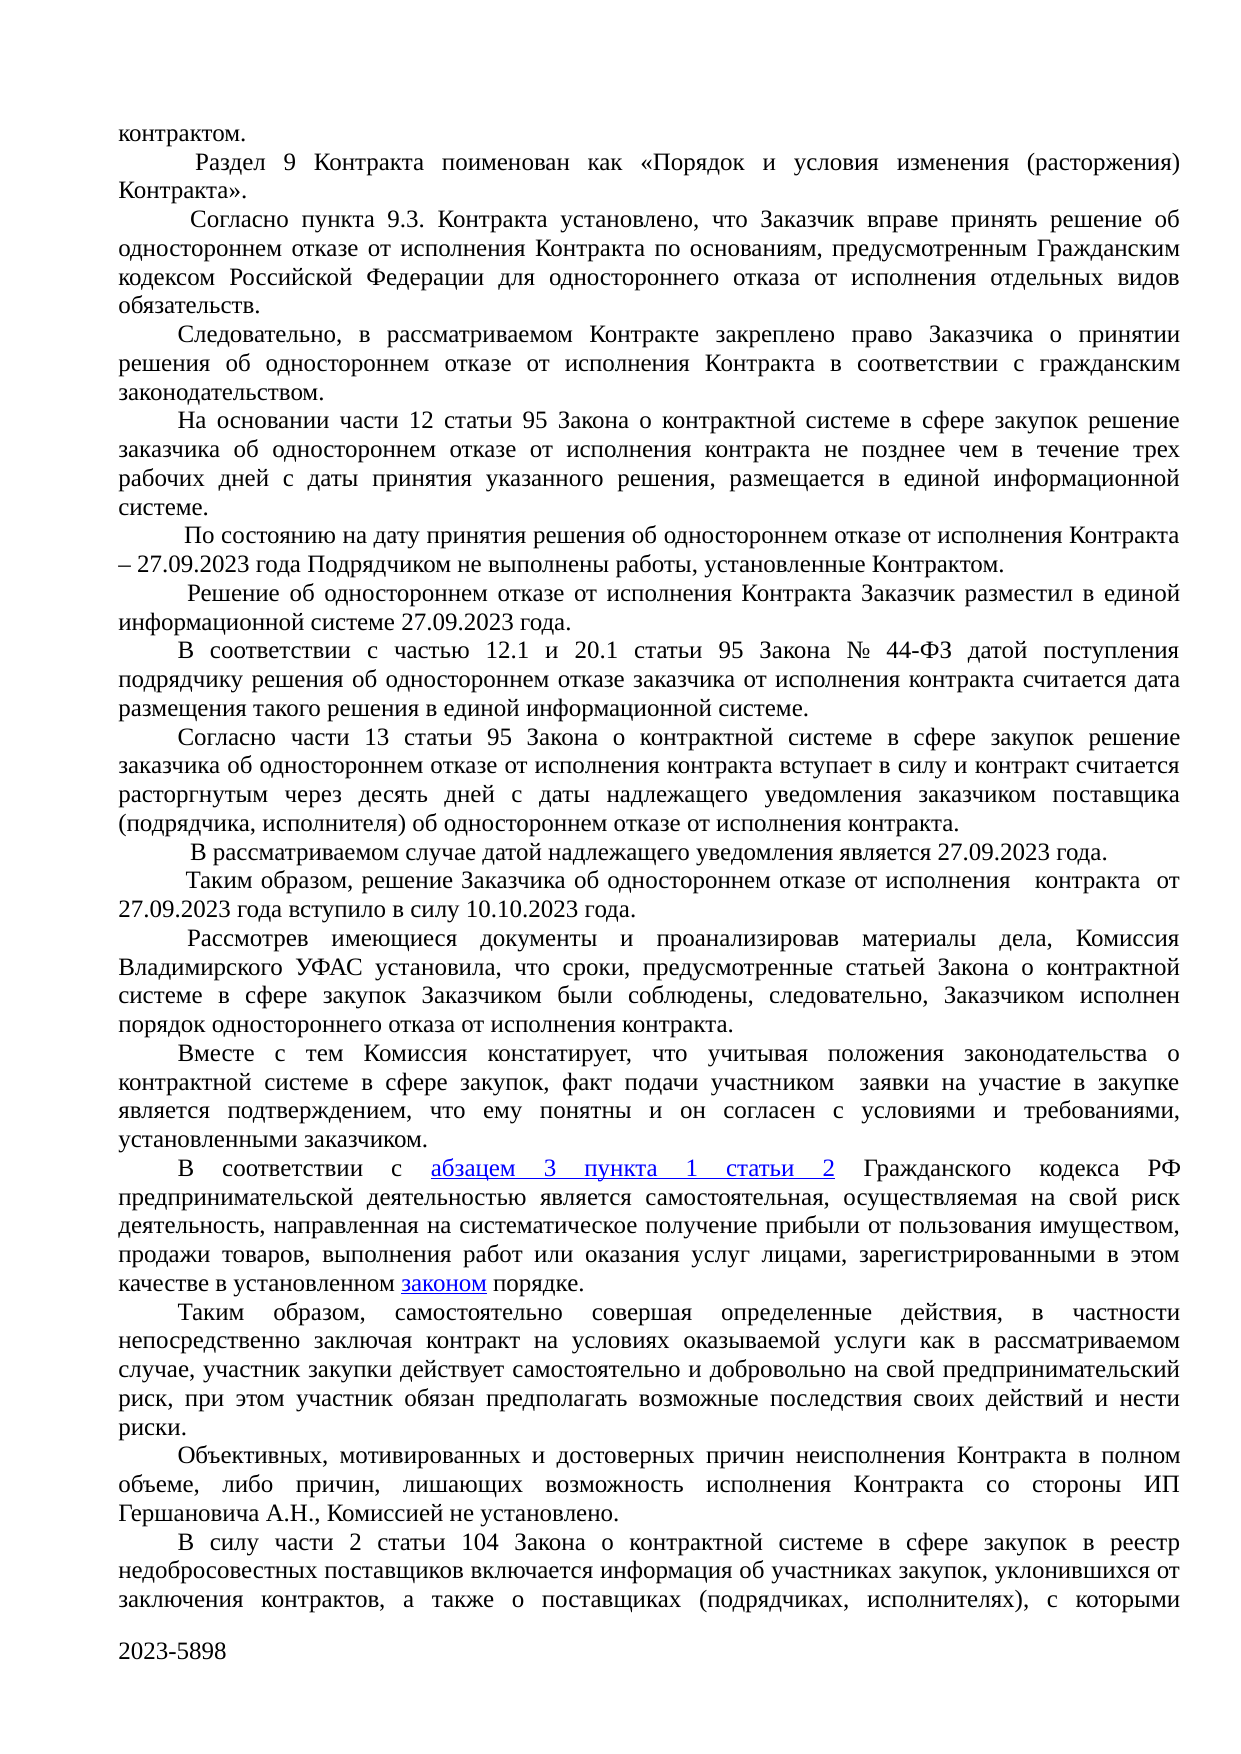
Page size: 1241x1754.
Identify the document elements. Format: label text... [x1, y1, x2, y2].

text В рассматриваемом случае датой надлежащего уведомления является 27.09.2023 года. [118, 837, 1181, 866]
text Таким образом, решение Заказчика об одностороннем отказе от исполнения контракта от 27.09.2023 года вступило в силу 10.10.2023 года. [118, 866, 1181, 923]
text контрактом. [118, 118, 1181, 147]
text В соответствии с абзацем 3 пункта 1 статьи 2 Гражданского кодекса РФ предпринимательской деятельностью является самостоятельная, осуществляемая на свой риск деятельность, направленная на систематическое получение прибыли от пользования имуществом, продажи товаров, выполнения работ или оказания услуг лицами, зарегистрированными в этом качестве в установленном законом порядке. [118, 1153, 1181, 1297]
text Решение об одностороннем отказе от исполнения Контракта Заказчик разместил в единой информационной системе 27.09.2023 года. [118, 578, 1181, 636]
text Следовательно, в рассматриваемом Контракте закреплено право Заказчика о принятии решения об одностороннем отказе от исполнения Контракта в соответствии с гражданским законодательством. [118, 319, 1181, 406]
text На основании части 12 статьи 95 Закона о контрактной системе в сфере закупок решение заказчика об одностороннем отказе от исполнения контракта не позднее чем в течение трех рабочих дней с даты принятия указанного решения, размещается в единой информационной системе. [118, 406, 1181, 521]
text В силу части 2 статьи 104 Закона о контрактной системе в сфере закупок в реестр недобросовестных поставщиков включается информация об участниках закупок, уклонившихся от заключения контрактов, а также о поставщиках (подрядчиках, исполнителях), с которыми [118, 1527, 1181, 1613]
text Объективных, мотивированных и достоверных причин неисполнения Контракта в полном объеме, либо причин, лишающих возможность исполнения Контракта со стороны ИП Гершановича А.Н., Комиссией не установлено. [118, 1441, 1181, 1527]
text По состоянию на дату принятия решения об одностороннем отказе от исполнения Контракта – 27.09.2023 года Подрядчиком не выполнены работы, установленные Контрактом. [118, 521, 1181, 578]
text Согласно пункта 9.3. Контракта установлено, что Заказчик вправе принять решение об одностороннем отказе от исполнения Контракта по основаниям, предусмотренным Гражданским кодексом Российской Федерации для одностороннего отказа от исполнения отдельных видов обязательств. [118, 204, 1181, 319]
text Вместе с тем Комиссия констатирует, что учитывая положения законодательства о контрактной системе в сфере закупок, факт подачи участником заявки на участие в закупке является подтверждением, что ему понятны и он согласен с условиями и требованиями, установленными заказчиком. [118, 1038, 1181, 1153]
text Раздел 9 Контракта поименован как «Порядок и условия изменения (расторжения) Контракта». [118, 147, 1181, 204]
text Таким образом, самостоятельно совершая определенные действия, в частности непосредственно заключая контракт на условиях оказываемой услуги как в рассматриваемом случае, участник закупки действует самостоятельно и добровольно на свой предпринимательский риск, при этом участник обязан предполагать возможные последствия своих действий и нести риски. [118, 1297, 1181, 1441]
text В соответствии с частью 12.1 и 20.1 статьи 95 Закона № 44-ФЗ датой поступления подрядчику решения об одностороннем отказе заказчика от исполнения контракта считается дата размещения такого решения в единой информационной системе. [118, 636, 1181, 722]
text Согласно части 13 статьи 95 Закона о контрактной системе в сфере закупок решение заказчика об одностороннем отказе от исполнения контракта вступает в силу и контракт считается расторгнутым через десять дней с даты надлежащего уведомления заказчиком поставщика (подрядчика, исполнителя) об одностороннем отказе от исполнения контракта. [118, 722, 1181, 837]
text Рассмотрев имеющиеся документы и проанализировав материалы дела, Комиссия Владимирского УФАС установила, что сроки, предусмотренные статьей Закона о контрактной системе в сфере закупок Заказчиком были соблюдены, следовательно, Заказчиком исполнен порядок одностороннего отказа от исполнения контракта. [118, 923, 1181, 1038]
